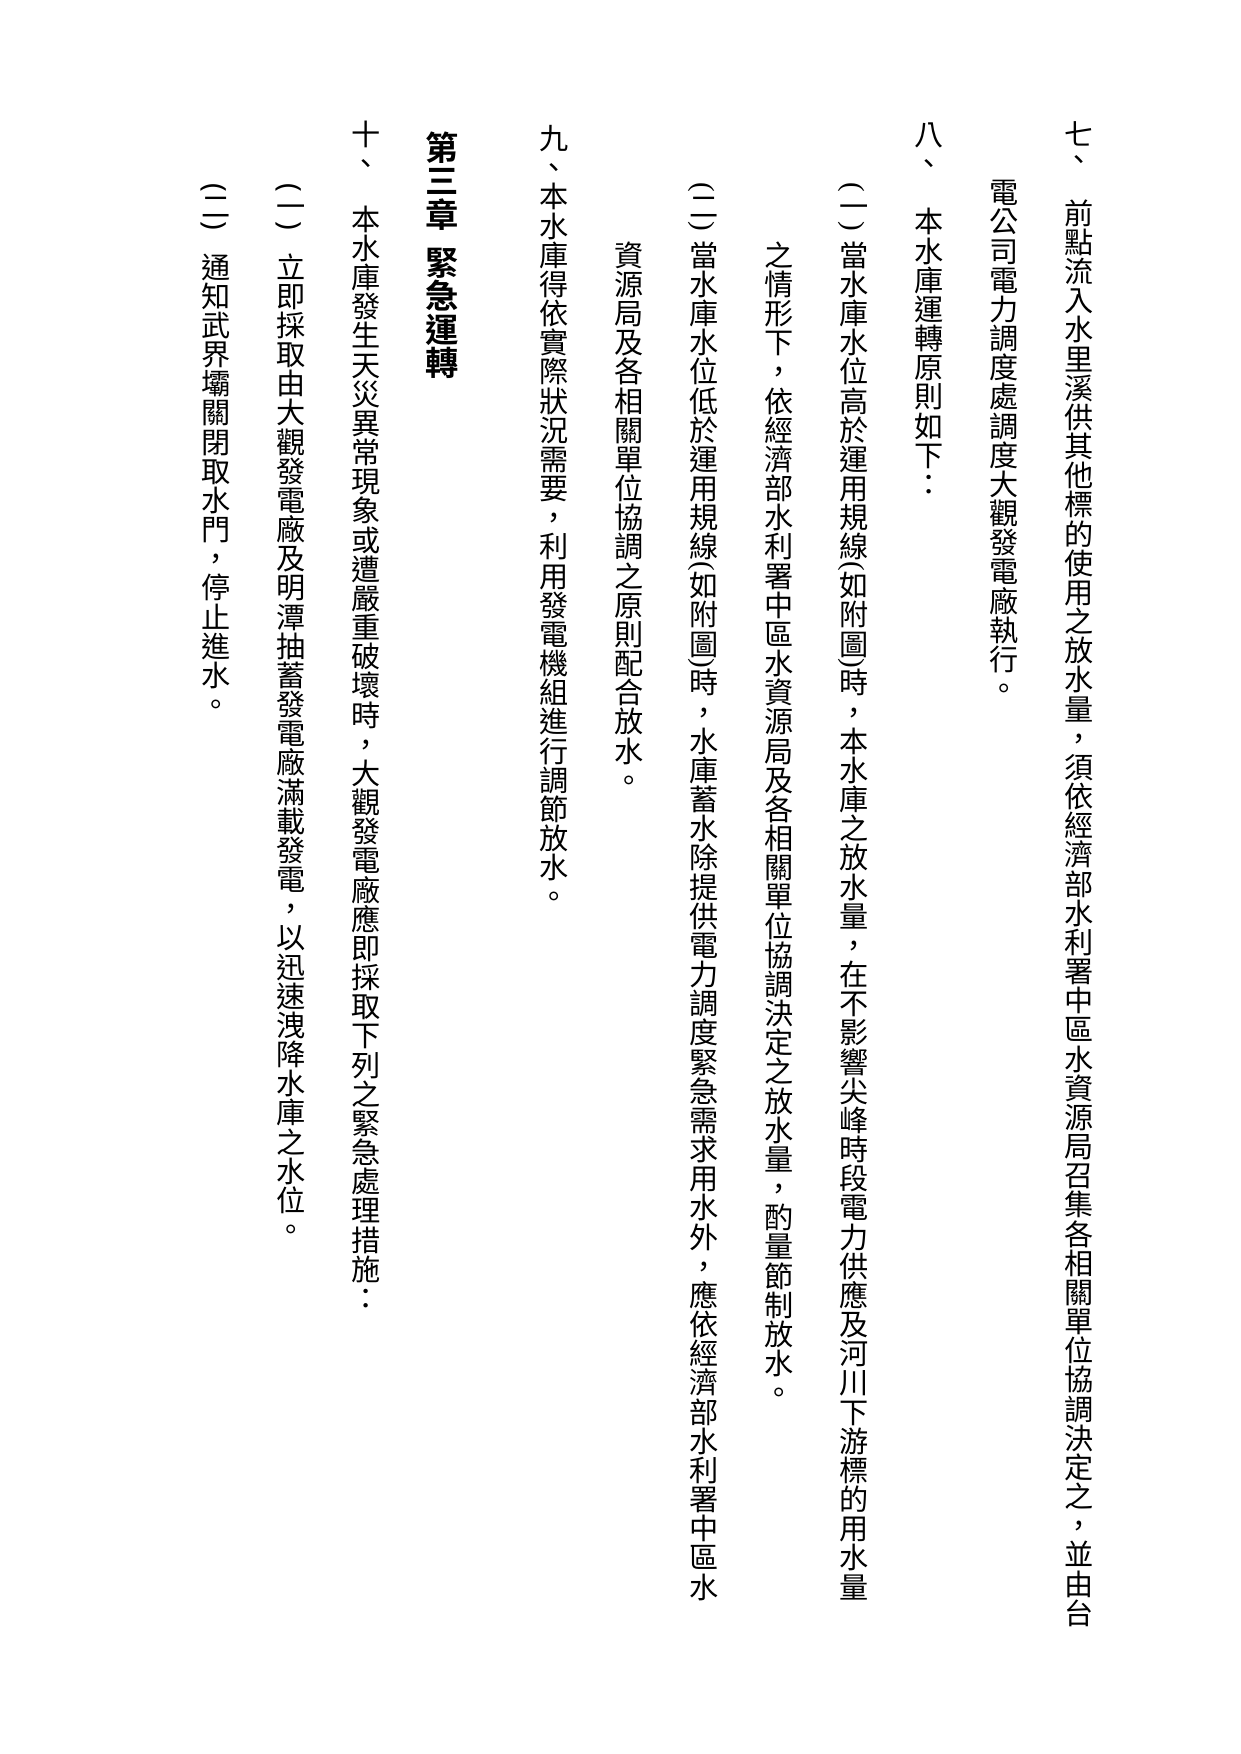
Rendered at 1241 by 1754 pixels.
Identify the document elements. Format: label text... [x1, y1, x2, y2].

text 八、 本水庫運轉原則如下： [891, 119, 966, 1627]
list 立即採取由大觀發電廠及明潭抽蓄發電廠滿載發電，以迅速洩降水庫之水位。 [254, 183, 329, 1627]
text 第三章 緊急運轉 [404, 94, 479, 1627]
text 七、 前點流入水里溪供其他標的使用之放水量，須依經濟部水利署中區水資源局召集各相關單位協調決定之，並由台電公司電力調度處調度大觀發電廠執行。 [966, 119, 1116, 1627]
list 通知武界壩關閉取水門，停止進水。 [179, 183, 254, 1627]
list 當水庫水位高於運用規線(如附圖)時，本水庫之放水量，在不影響尖峰時段電力供應及河川下游標的用水量之情形下，依經濟部水利署中區水資源局及各相關單位協調決定之放水量，酌量節制放水。 [741, 182, 891, 1627]
text 十、 本水庫發生天災異常現象或遭嚴重破壞時，大觀發電廠應即採取下列之緊急處理措施： [329, 119, 404, 1627]
list 當水庫水位低於運用規線(如附圖)時，水庫蓄水除提供電力調度緊急需求用水外，應依經濟部水利署中區水資源局及各相關單位協調之原則配合放水。 [591, 182, 741, 1627]
text 九、本水庫得依實際狀況需要，利用發電機組進行調節放水。 [516, 94, 591, 1627]
